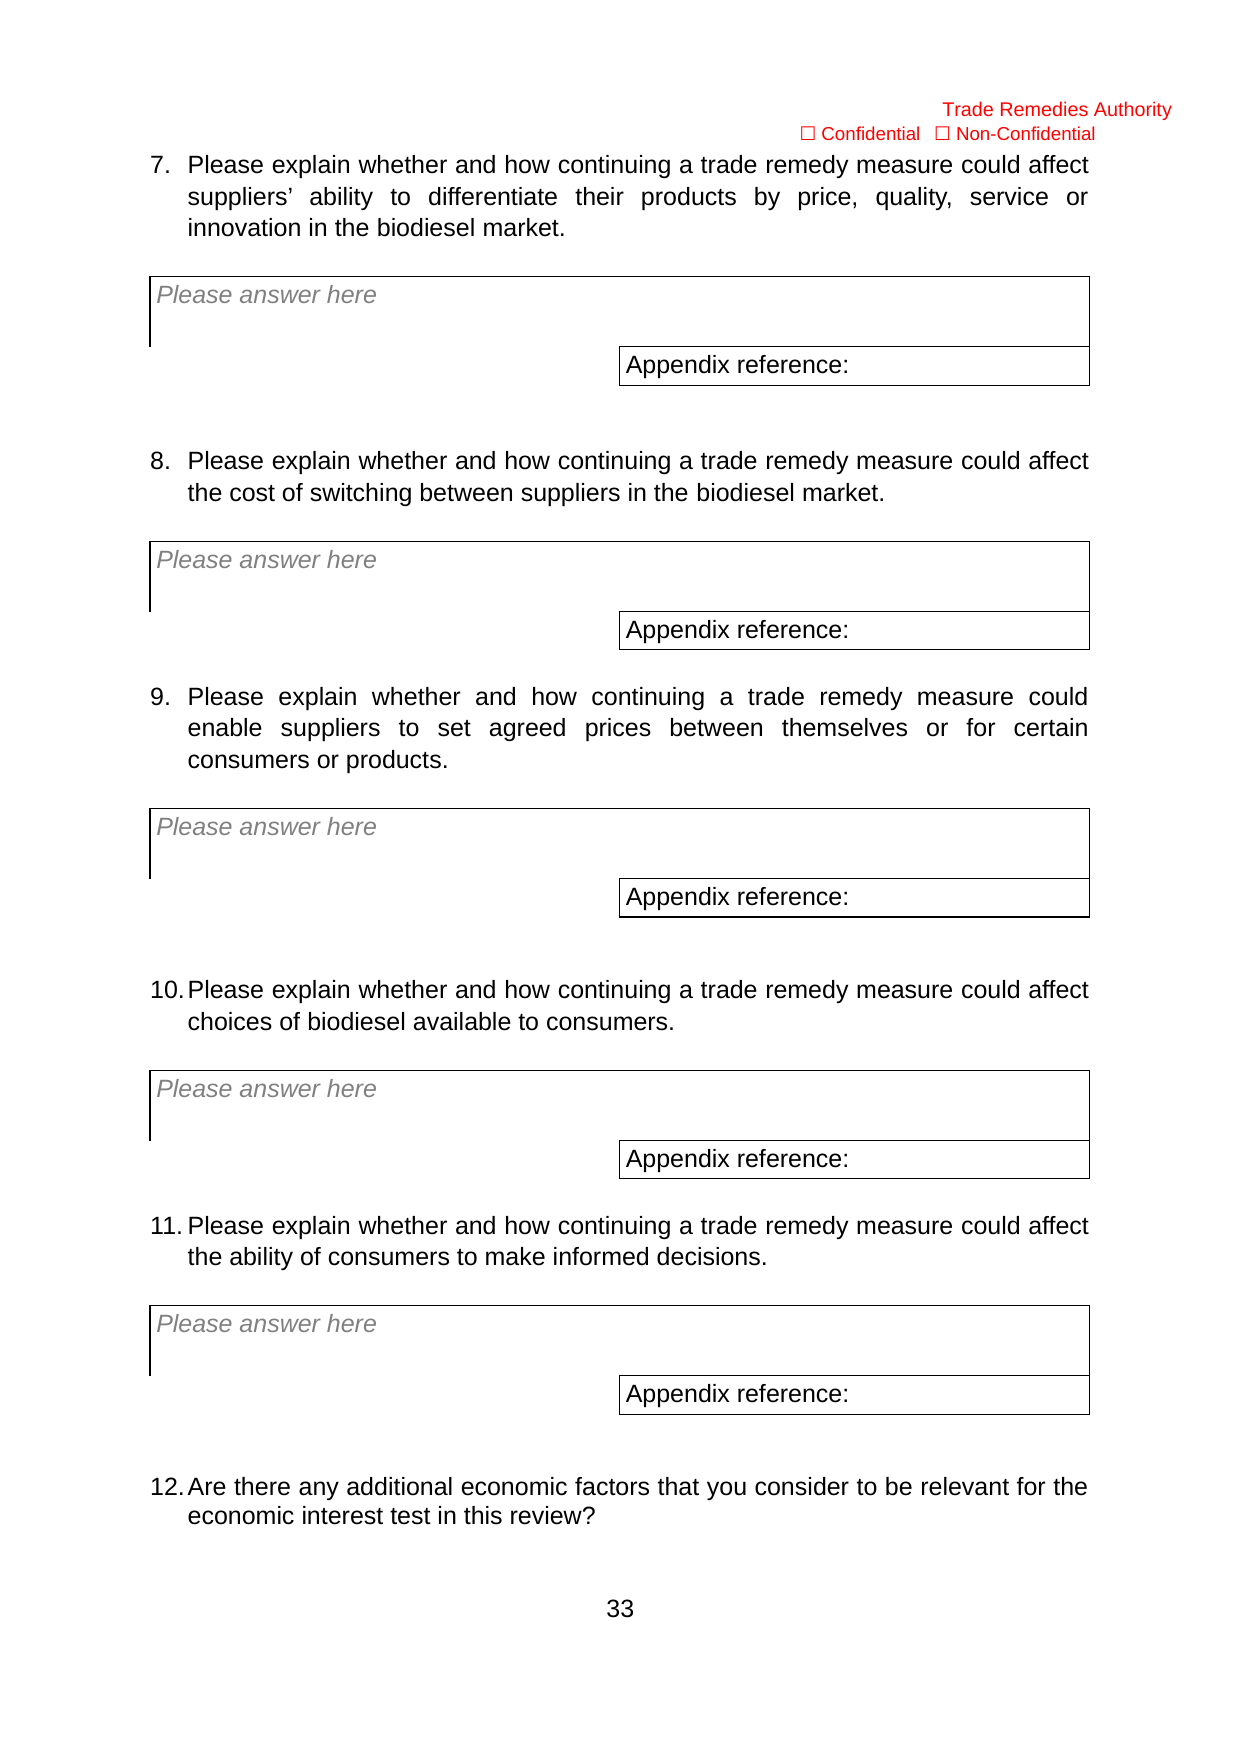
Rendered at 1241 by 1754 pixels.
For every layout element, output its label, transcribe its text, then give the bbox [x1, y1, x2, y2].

table_cell [150, 347, 619, 385]
list Are there any additional economic factors that you consider to be relevant for the economic interest test in this review? [150, 1472, 1090, 1530]
table_cell Appendix reference: [620, 347, 1089, 385]
table_cell [150, 612, 619, 649]
list Please explain whether and how continuing a trade remedy measure could affect choices of biodiesel available to consumers. [150, 975, 1090, 1035]
table_cell [150, 1141, 619, 1178]
table_cell [150, 1376, 619, 1414]
list Please explain whether and how continuing a trade remedy measure could affect the ability of consumers to make informed decisions. [150, 1211, 1090, 1271]
table_cell [150, 879, 619, 916]
table_header Please answer here [151, 809, 1089, 878]
table_cell Appendix reference: [620, 879, 1089, 916]
list Please explain whether and how continuing a trade remedy measure could affect suppliers’ ability to differentiate their products by price, quality, service or innovation in the biodiesel market. [150, 150, 1090, 242]
table_header Please answer here [151, 1071, 1089, 1140]
table_cell Appendix reference: [620, 1141, 1089, 1178]
table_header Please answer here [151, 277, 1089, 346]
table_header Please answer here [151, 542, 1089, 611]
list Please explain whether and how continuing a trade remedy measure could affect the cost of switching between suppliers in the biodiesel market. [150, 446, 1090, 506]
table_cell Appendix reference: [620, 1376, 1089, 1414]
table_cell Appendix reference: [620, 612, 1089, 649]
table_header Please answer here [151, 1306, 1089, 1375]
list Please explain whether and how continuing a trade remedy measure could enable suppliers to set agreed prices between themselves or for certain consumers or products. [150, 682, 1090, 774]
